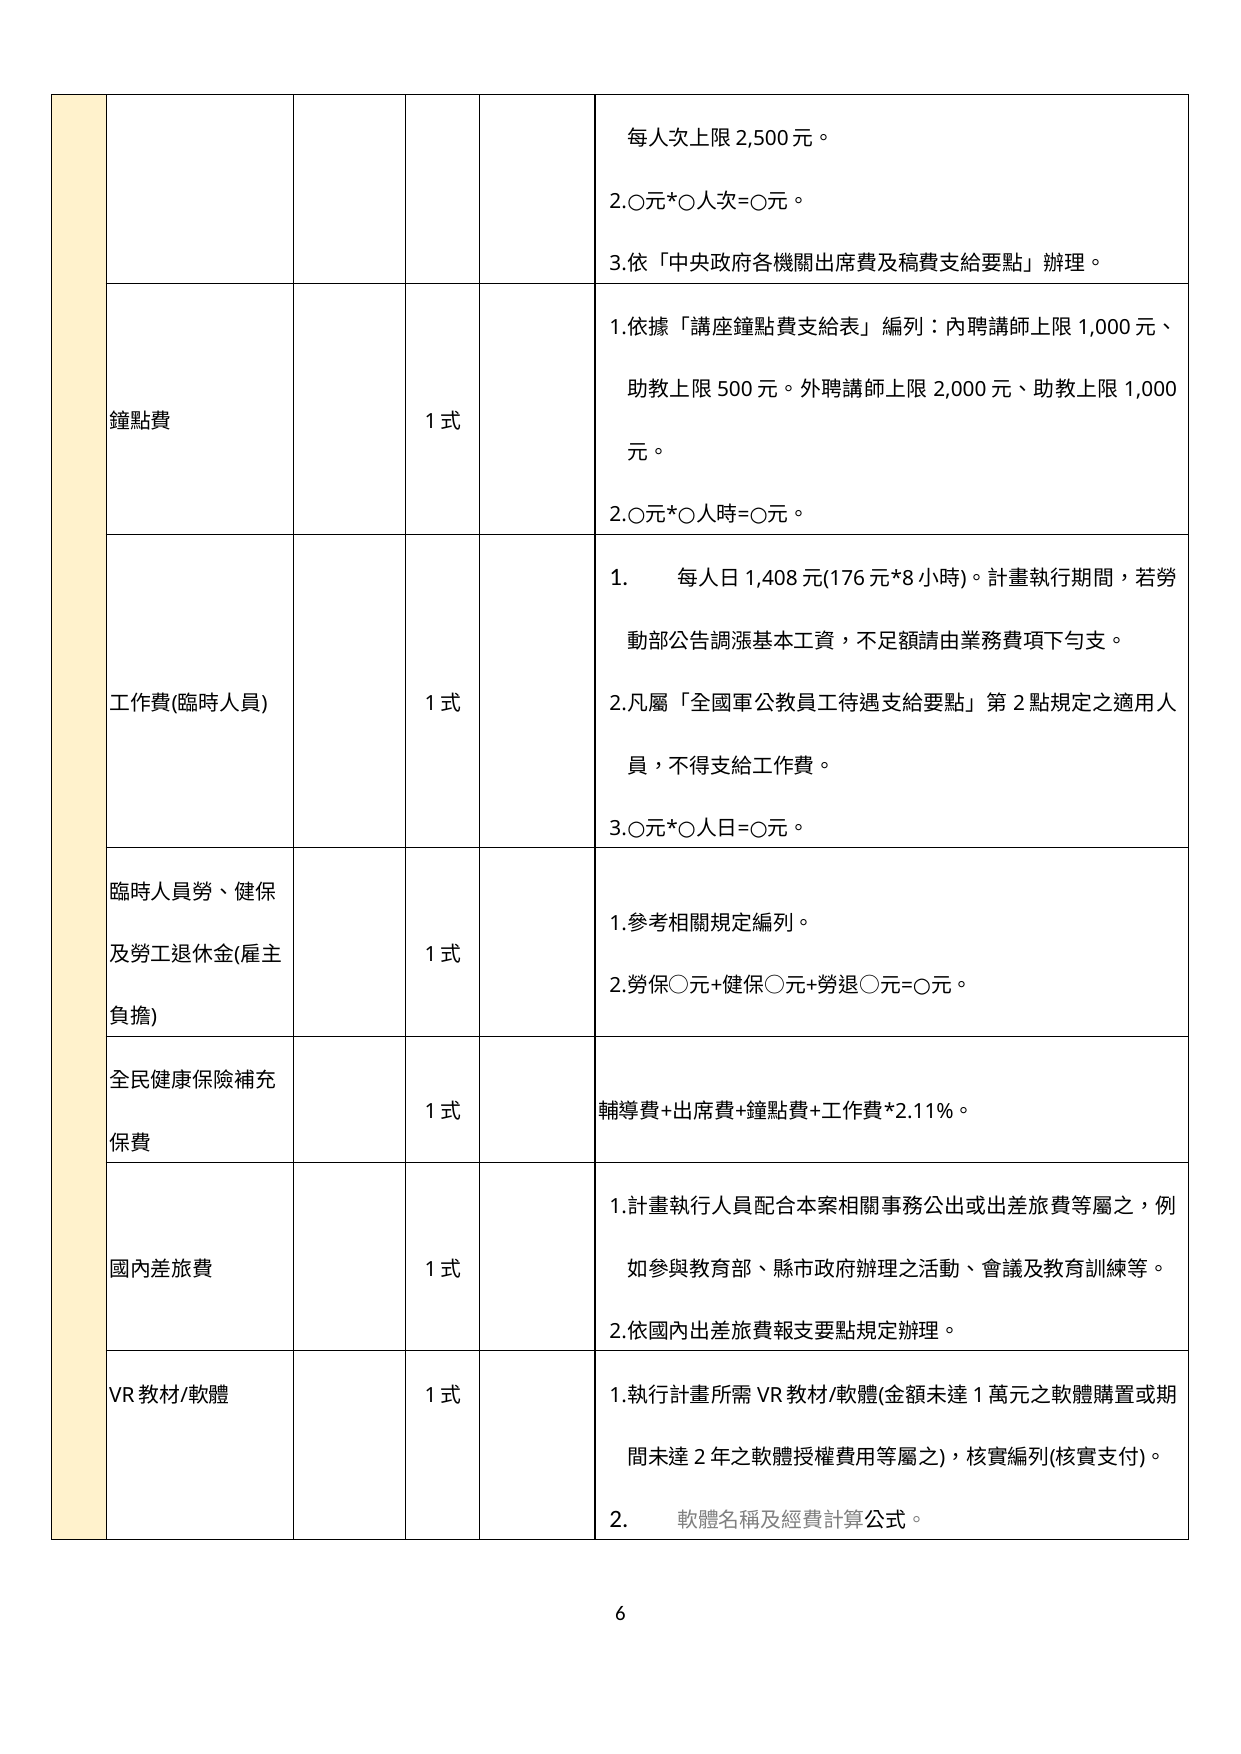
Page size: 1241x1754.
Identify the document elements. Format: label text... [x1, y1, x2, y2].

table_cell [52, 95, 106, 1539]
table_cell 1式 [406, 284, 479, 534]
table_cell [480, 848, 594, 1036]
table_cell 鐘點費 [107, 284, 293, 534]
table_cell [480, 95, 594, 283]
table_cell [294, 284, 405, 534]
table_cell [480, 535, 594, 847]
table_cell [406, 95, 479, 283]
table_cell 每人日1,408元(176元*8小時)。計畫執行期間，若勞動部公告調漲基本工資，不足額請由業務費項下勻支。 凡屬「全國軍公教員工待遇支給要點」第2點規定之適用人員，不得支給工作費。 ○元*○人日=○元。 [596, 535, 1188, 847]
table_cell 執行計畫所需VR教材/軟體(金額未達1萬元之軟體購置或期間未達2年之軟體授權費用等屬之)，核實編列(核實支付)。 軟體名稱及經費計算公式。 [596, 1351, 1188, 1539]
table_cell 1式 [406, 535, 479, 847]
table_cell [480, 1351, 594, 1539]
table_cell [294, 1037, 405, 1162]
table_cell [480, 284, 594, 534]
table_cell 每人次上限2,500元。 ○元*○人次=○元。 依「中央政府各機關出席費及稿費支給要點」辦理。 [596, 95, 1188, 283]
table_cell 臨時人員勞、健保及勞工退休金(雇主負擔) [107, 848, 293, 1036]
table_cell 參考相關規定編列。 勞保○元+健保○元+勞退○元=○元。 [596, 848, 1188, 1036]
table_cell 1式 [406, 1163, 479, 1350]
table_cell 1式 [406, 1037, 479, 1162]
table_cell [294, 1163, 405, 1350]
table_cell 全民健康保險補充保費 [107, 1037, 293, 1162]
table_cell VR教材/軟體 [107, 1351, 293, 1539]
table_cell 計畫執行人員配合本案相關事務公出或出差旅費等屬之，例如參與教育部、縣市政府辦理之活動、會議及教育訓練等。 依國內出差旅費報支要點規定辦理。 [596, 1163, 1188, 1350]
table_cell 1式 [406, 1351, 479, 1539]
table_cell 輔導費+出席費+鐘點費+工作費*2.11%。 [596, 1037, 1188, 1162]
table_cell [294, 95, 405, 283]
table_cell 國內差旅費 [107, 1163, 293, 1350]
table_cell 依據「講座鐘點費支給表」編列：內聘講師上限1,000元、助教上限500元。外聘講師上限2,000元、助教上限1,000元。 ○元*○人時=○元。 [596, 284, 1188, 534]
table_cell [294, 535, 405, 847]
table_cell 工作費(臨時人員) [107, 535, 293, 847]
table_cell [107, 95, 293, 283]
table_cell [294, 848, 405, 1036]
table_cell [294, 1351, 405, 1539]
table_cell 1式 [406, 848, 479, 1036]
table_cell [480, 1037, 594, 1162]
table_cell [480, 1163, 594, 1350]
